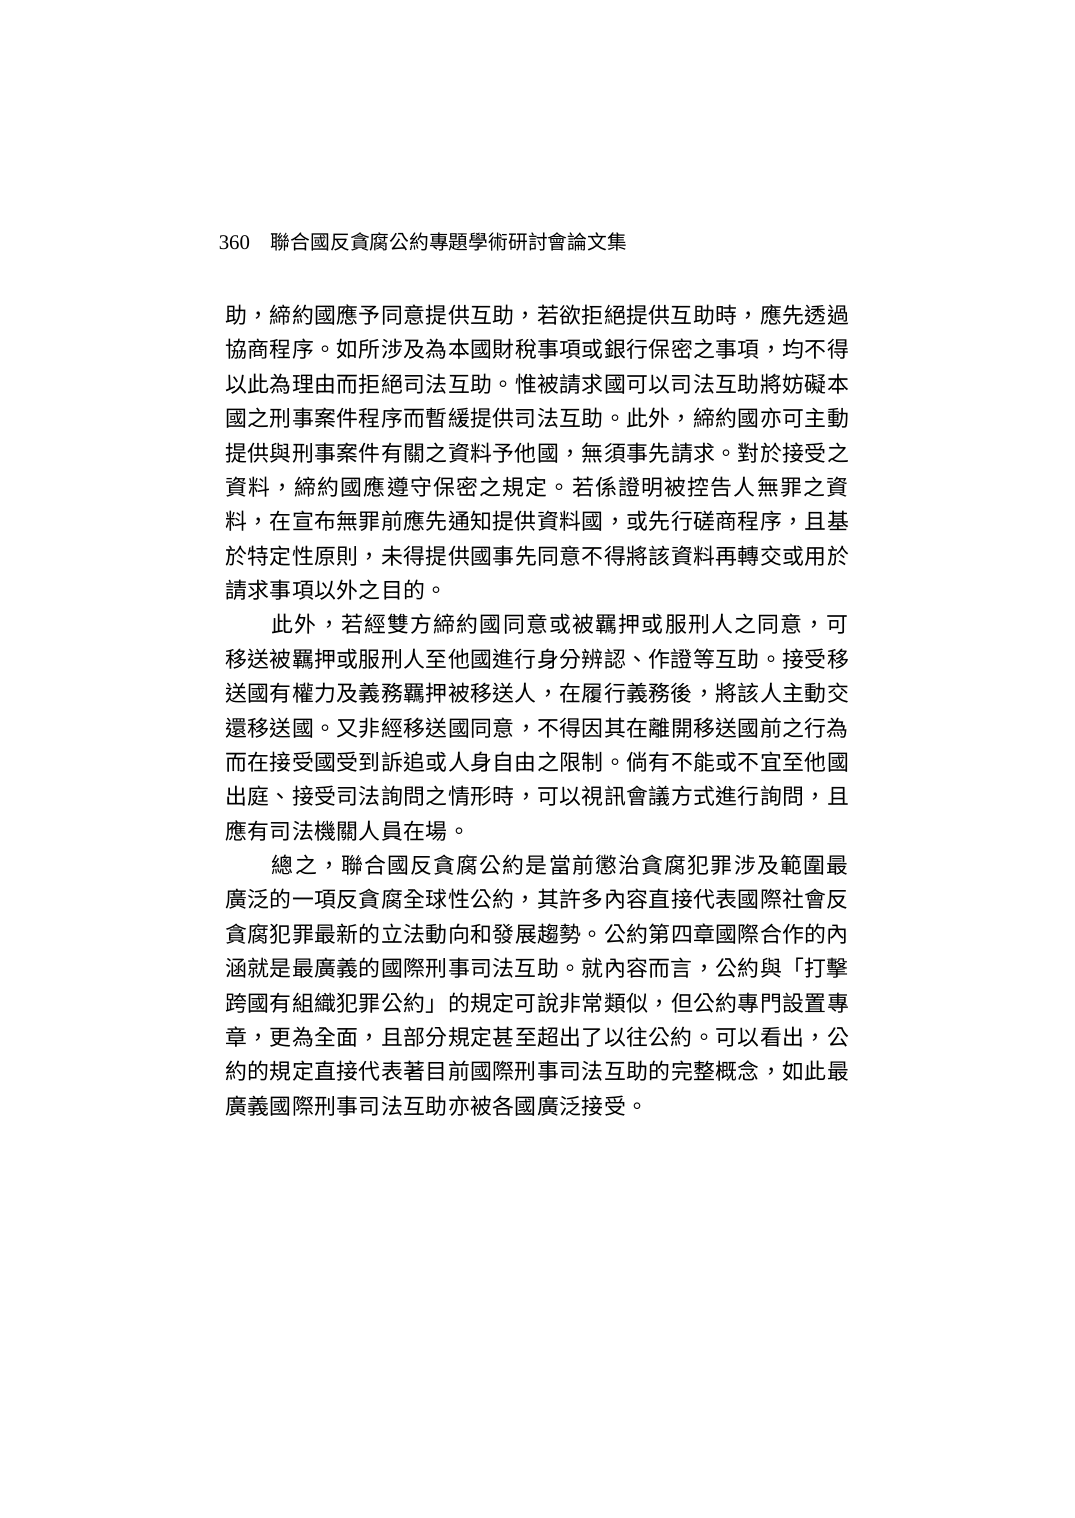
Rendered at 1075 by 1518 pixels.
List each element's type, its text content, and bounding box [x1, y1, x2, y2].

text 此外，若經雙方締約國同意或被羈押或服刑人之同意，可移送被羈押或服刑人至他國進行身分辨認、作證等互助。接受移送國有權力及義務羈押被移送人，在履行義務後，將該人主動交還移送國。又非經移送國同意，不得因其在離開移送國前之行為而在接受國受到訴追或人身自由之限制。倘有不能或不宜至他國出庭、接受司法詢問之情形時，可以視訊會議方式進行詢問，且應有司法機關人員在場。 [225, 605, 850, 845]
text 助，締約國應予同意提供互助，若欲拒絕提供互助時，應先透過協商程序。如所涉及為本國財稅事項或銀行保密之事項，均不得以此為理由而拒絕司法互助。惟被請求國可以司法互助將妨礙本國之刑事案件程序而暫緩提供司法互助。此外，締約國亦可主動提供與刑事案件有關之資料予他國，無須事先請求。對於接受之資料，締約國應遵守保密之規定。若係證明被控告人無罪之資料，在宣布無罪前應先通知提供資料國，或先行磋商程序，且基於特定性原則，未得提供國事先同意不得將該資料再轉交或用於請求事項以外之目的。 [225, 295, 850, 605]
text 總之，聯合國反貪腐公約是當前懲治貪腐犯罪涉及範圍最廣泛的一項反貪腐全球性公約，其許多內容直接代表國際社會反貪腐犯罪最新的立法動向和發展趨勢。公約第四章國際合作的內涵就是最廣義的國際刑事司法互助。就內容而言，公約與「打擊跨國有組織犯罪公約」的規定可說非常類似，但公約專門設置專章，更為全面，且部分規定甚至超出了以往公約。可以看出，公約的規定直接代表著目前國際刑事司法互助的完整概念，如此最廣義國際刑事司法互助亦被各國廣泛接受。 [225, 845, 850, 1120]
